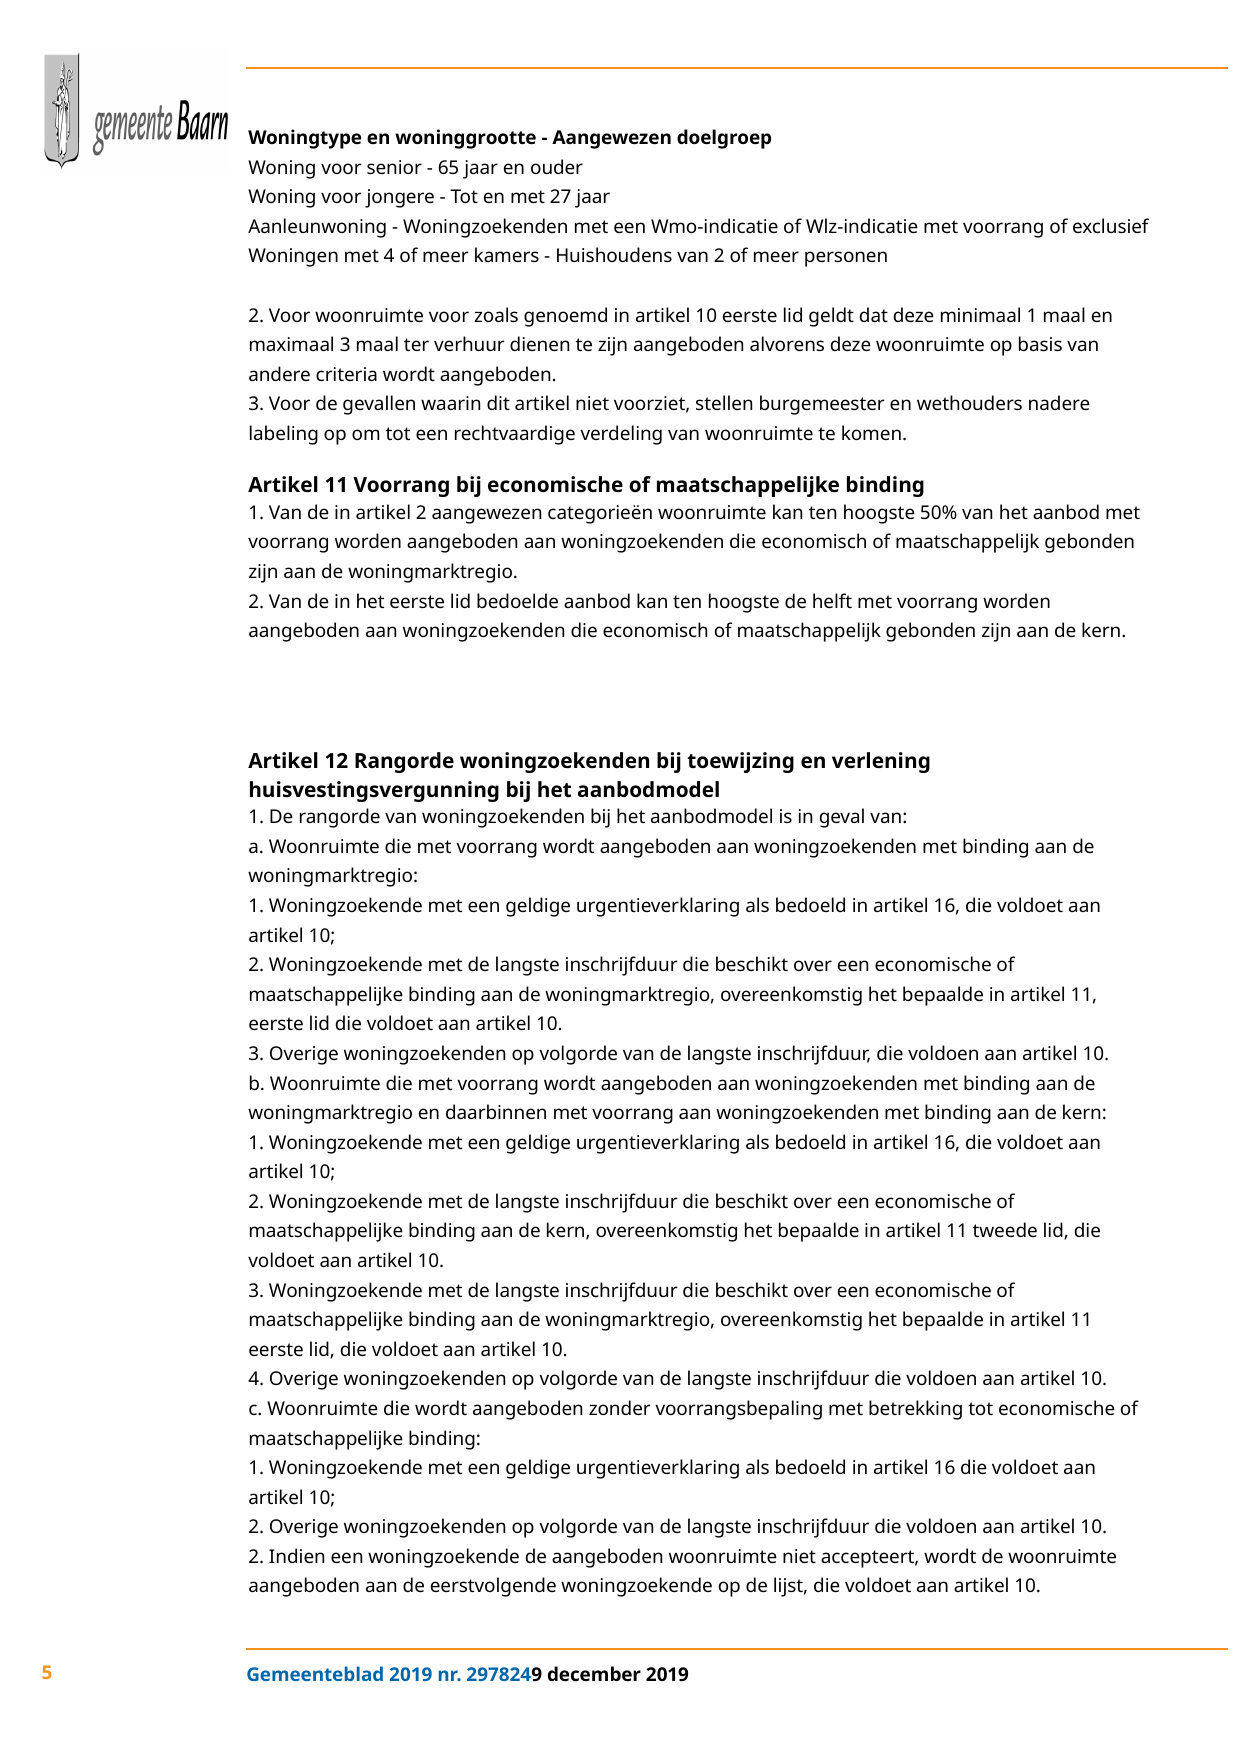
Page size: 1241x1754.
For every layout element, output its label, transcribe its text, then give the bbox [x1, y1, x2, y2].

picture [41, 47, 231, 172]
text 1. Woningzoekende met een geldige urgentieverklaring als bedoeld in artikel 16 die voldoet aan artikel 10; [248, 1454, 1152, 1510]
text Woning voor senior - 65 jaar en ouder [248, 154, 1152, 180]
text Artikel 12 Rangorde woningzoekenden bij toewijzing en verlening huisvestingsvergunning bij het aanbodmodel [248, 747, 1152, 803]
text 2. Overige woningzoekenden op volgorde van de langste inschrijfduur die voldoen aan artikel 10. [248, 1513, 1152, 1539]
text 1. Woningzoekende met een geldige urgentieverklaring als bedoeld in artikel 16, die voldoet aan artikel 10; [248, 892, 1152, 948]
text b. Woonruimte die met voorrang wordt aangeboden aan woningzoekenden met binding aan de woningmarktregio en daarbinnen met voorrang aan woningzoekenden met binding aan de kern: [248, 1070, 1152, 1125]
text 2. Voor woonruimte voor zoals genoemd in artikel 10 eerste lid geldt dat deze minimaal 1 maal en maximaal 3 maal ter verhuur dienen te zijn aangeboden alvorens deze woonruimte op basis van andere criteria wordt aangeboden. [248, 302, 1152, 387]
text 2. Woningzoekende met de langste inschrijfduur die beschikt over een economische of maatschappelijke binding aan de kern, overeenkomstig het bepaalde in artikel 11 tweede lid, die voldoet aan artikel 10. [248, 1188, 1152, 1273]
text 1. Woningzoekende met een geldige urgentieverklaring als bedoeld in artikel 16, die voldoet aan artikel 10; [248, 1129, 1152, 1184]
text Woning voor jongere - Tot en met 27 jaar [248, 183, 1152, 209]
text 3. Voor de gevallen waarin dit artikel niet voorziet, stellen burgemeester en wethouders nadere labeling op om tot een rechtvaardige verdeling van woonruimte te komen. [248, 391, 1152, 446]
text Woningen met 4 of meer kamers - Huishoudens van 2 of meer personen [248, 243, 1152, 268]
text c. Woonruimte die wordt aangeboden zonder voorrangsbepaling met betrekking tot economische of maatschappelijke binding: [248, 1395, 1152, 1451]
text 2. Woningzoekende met de langste inschrijfduur die beschikt over een economische of maatschappelijke binding aan de woningmarktregio, overeenkomstig het bepaalde in artikel 11, eerste lid die voldoet aan artikel 10. [248, 951, 1152, 1036]
text 2. Van de in het eerste lid bedoelde aanbod kan ten hoogste de helft met voorrang worden aangeboden aan woningzoekenden die economisch of maatschappelijk gebonden zijn aan de kern. [248, 588, 1152, 643]
text 3. Overige woningzoekenden op volgorde van de langste inschrijfduur, die voldoen aan artikel 10. [248, 1040, 1152, 1066]
text 2. Indien een woningzoekende de aangeboden woonruimte niet accepteert, wordt de woonruimte aangeboden aan de eerstvolgende woningzoekende op de lijst, die voldoet aan artikel 10. [248, 1543, 1152, 1598]
text 3. Woningzoekende met de langste inschrijfduur die beschikt over een economische of maatschappelijke binding aan de woningmarktregio, overeenkomstig het bepaalde in artikel 11 eerste lid, die voldoet aan artikel 10. [248, 1277, 1152, 1362]
text Woningtype en woninggrootte - Aangewezen doelgroep [248, 124, 1152, 150]
text 1. Van de in artikel 2 aangewezen categorieën woonruimte kan ten hoogste 50% van het aanbod met voorrang worden aangeboden aan woningzoekenden die economisch of maatschappelijk gebonden zijn aan de woningmarktregio. [248, 499, 1152, 584]
text a. Woonruimte die met voorrang wordt aangeboden aan woningzoekenden met binding aan de woningmarktregio: [248, 833, 1152, 888]
text Artikel 11 Voorrang bij economische of maatschappelijke binding [248, 471, 1152, 499]
text 1. De rangorde van woningzoekenden bij het aanbodmodel is in geval van: [248, 803, 1152, 829]
text 4. Overige woningzoekenden op volgorde van de langste inschrijfduur die voldoen aan artikel 10. [248, 1366, 1152, 1391]
text Aanleunwoning - Woningzoekenden met een Wmo-indicatie of Wlz-indicatie met voorrang of exclusief [248, 213, 1152, 239]
